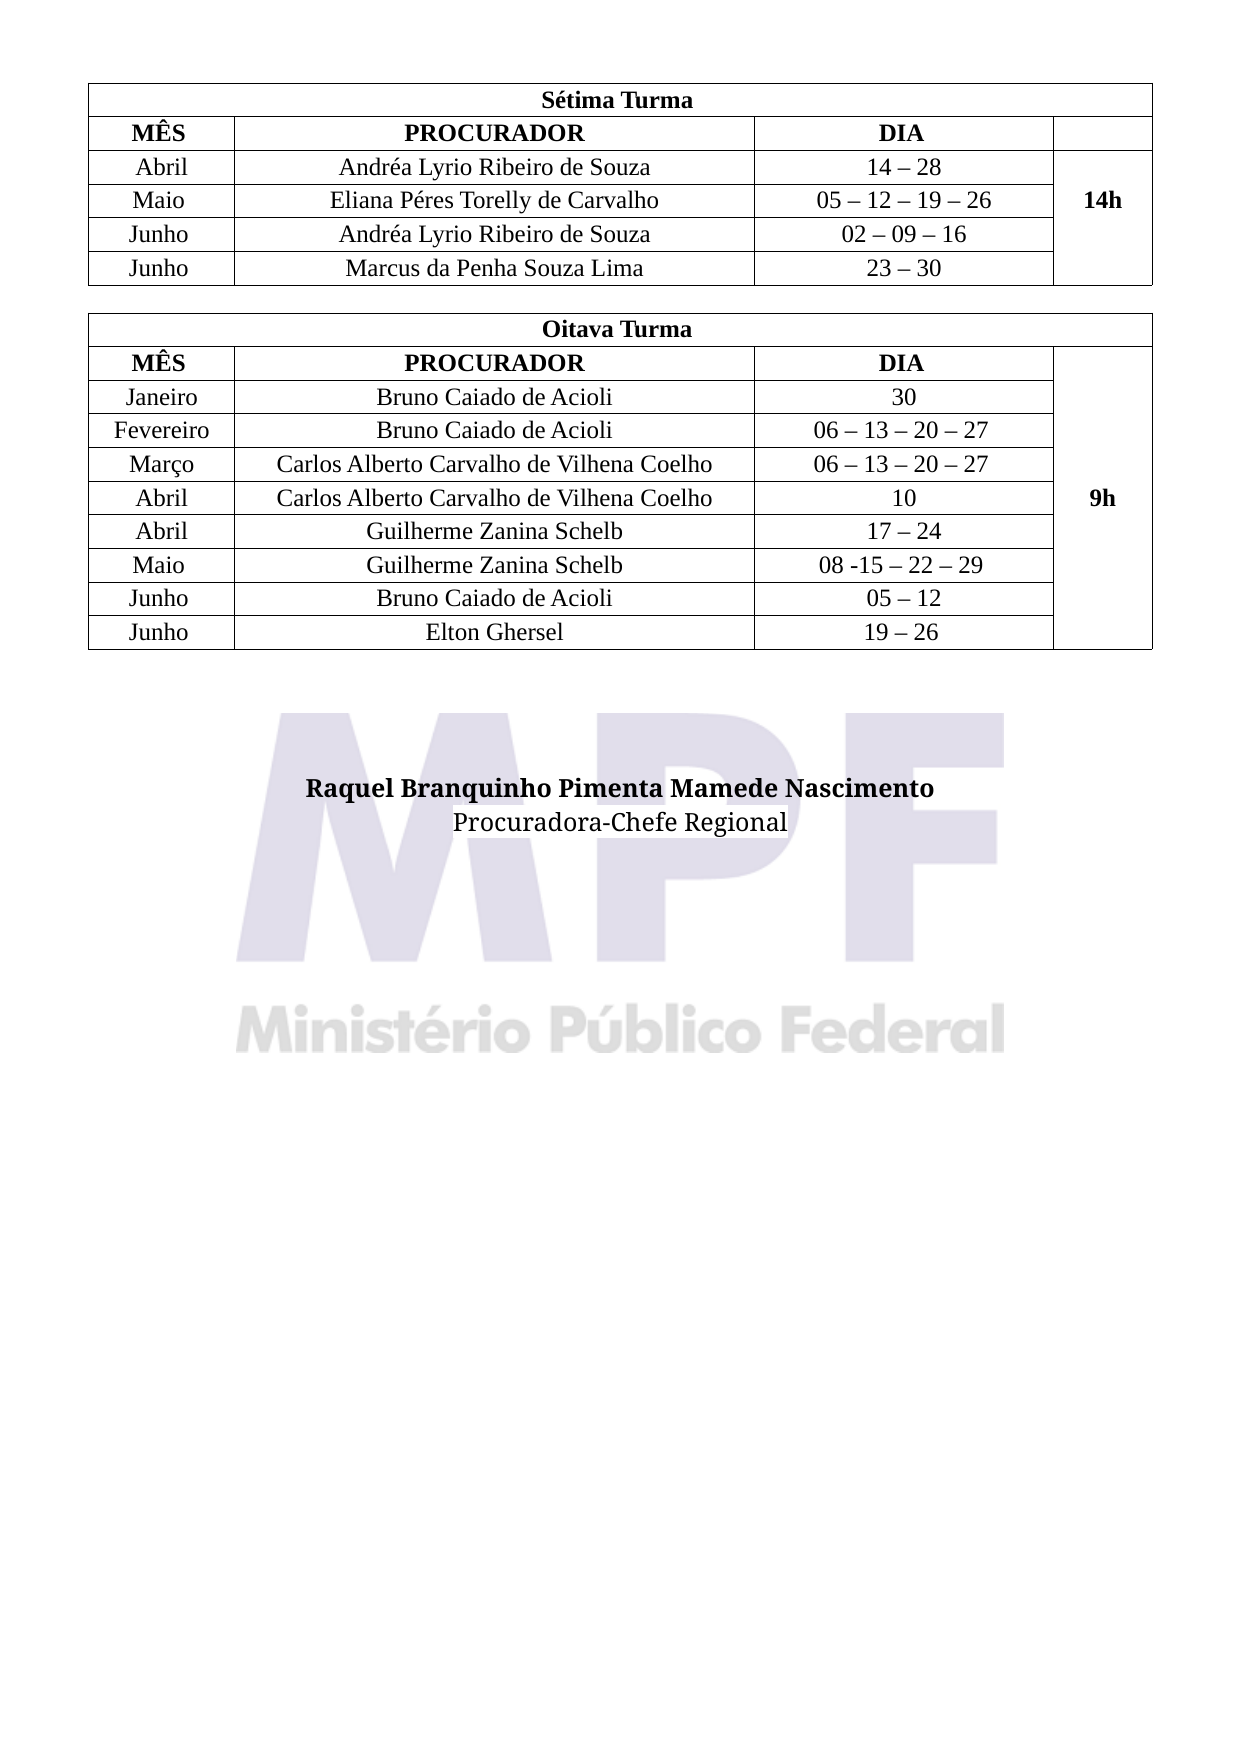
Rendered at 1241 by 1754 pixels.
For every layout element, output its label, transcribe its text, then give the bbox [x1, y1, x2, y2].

picture [236, 838, 1004, 1053]
table_cell 05 – 12 – 19 – 26 [755, 185, 1053, 217]
table_cell 30 [755, 381, 1053, 413]
table_cell Abril [89, 151, 234, 184]
table_cell Junho [89, 218, 234, 251]
table_header Oitava Turma [89, 314, 1152, 346]
table_cell 14h [1054, 151, 1152, 284]
table_cell PROCURADOR [235, 117, 754, 150]
table_cell Guilherme Zanina Schelb [235, 549, 754, 582]
table_cell 17 – 24 [755, 515, 1053, 548]
table_cell 02 – 09 – 16 [755, 218, 1053, 251]
table_cell 08 -15 – 22 – 29 [755, 549, 1053, 582]
table_cell 05 – 12 [755, 583, 1053, 615]
table_cell Junho [89, 583, 234, 615]
table_cell Março [89, 448, 234, 481]
table_cell MÊS [89, 117, 234, 150]
table_cell Fevereiro [89, 414, 234, 447]
table_cell Carlos Alberto Carvalho de Vilhena Coelho [235, 448, 754, 481]
picture [236, 713, 1004, 770]
table_cell Bruno Caiado de Acioli [235, 414, 754, 447]
table_cell 06 – 13 – 20 – 27 [755, 448, 1053, 481]
table_cell [1054, 117, 1152, 150]
table_cell Janeiro [89, 381, 234, 413]
table_cell Junho [89, 616, 234, 649]
table_cell Eliana Péres Torelly de Carvalho [235, 185, 754, 217]
table_cell Maio [89, 549, 234, 582]
table_cell Abril [89, 482, 234, 514]
table_cell Andréa Lyrio Ribeiro de Souza [235, 218, 754, 251]
table_cell DIA [755, 117, 1053, 150]
table_header Sétima Turma [89, 84, 1152, 116]
table_cell MÊS [89, 347, 234, 380]
table_cell DIA [755, 347, 1053, 380]
table_cell Marcus da Penha Souza Lima [235, 252, 754, 284]
table_cell Bruno Caiado de Acioli [235, 583, 754, 615]
table_cell PROCURADOR [235, 347, 754, 380]
text Raquel Branquinho Pimenta Mamede Nascimento [88, 770, 1152, 804]
table_cell Guilherme Zanina Schelb [235, 515, 754, 548]
table_cell 23 – 30 [755, 252, 1053, 284]
table_cell 14 – 28 [755, 151, 1053, 184]
table_cell Andréa Lyrio Ribeiro de Souza [235, 151, 754, 184]
table_cell Bruno Caiado de Acioli [235, 381, 754, 413]
table_cell Junho [89, 252, 234, 284]
table_cell Elton Ghersel [235, 616, 754, 649]
table_cell 06 – 13 – 20 – 27 [755, 414, 1053, 447]
table_cell Carlos Alberto Carvalho de Vilhena Coelho [235, 482, 754, 514]
table_cell 9h [1054, 347, 1152, 649]
table_cell 10 [755, 482, 1053, 514]
table_cell 19 – 26 [755, 616, 1053, 649]
table_cell Maio [89, 185, 234, 217]
table_cell Abril [89, 515, 234, 548]
text Procuradora-Chefe Regional [88, 804, 1152, 838]
